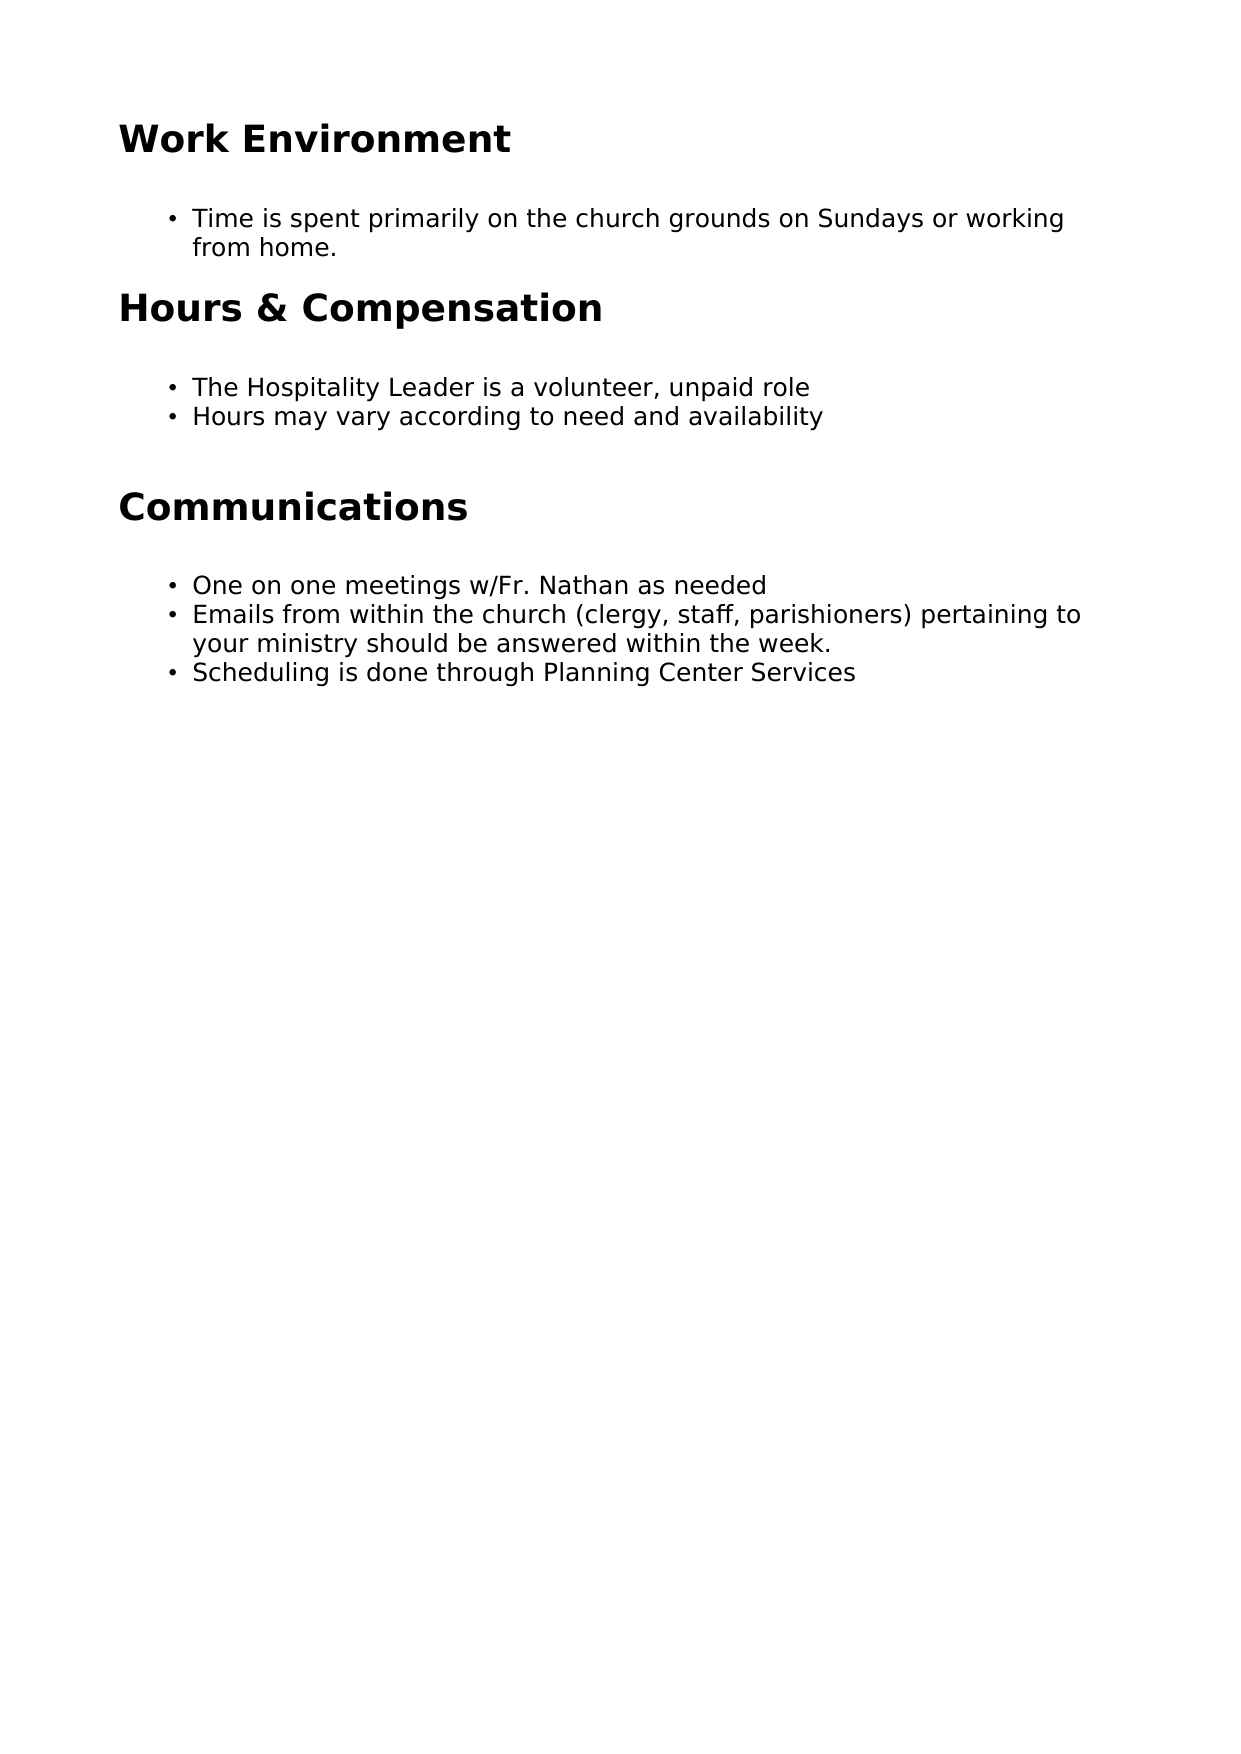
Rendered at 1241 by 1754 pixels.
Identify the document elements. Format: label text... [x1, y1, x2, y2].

list Hours may vary according to need and availability [177, 402, 1122, 431]
subtitle Communications [118, 486, 1122, 529]
list Scheduling is done through Planning Center Services [177, 659, 1122, 688]
subtitle Hours & Compensation [118, 287, 1122, 331]
list Time is spent primarily on the church grounds on Sundays or working from home. [177, 204, 1122, 262]
list The Hospitality Leader is a volunteer, unpaid role [177, 373, 1122, 402]
list Emails from within the church (clergy, staff, parishioners) pertaining to your ministry should be answered within the week. [177, 600, 1122, 659]
subtitle Work Environment [118, 118, 1122, 162]
list One on one meetings w/Fr. Nathan as needed [177, 571, 1122, 600]
